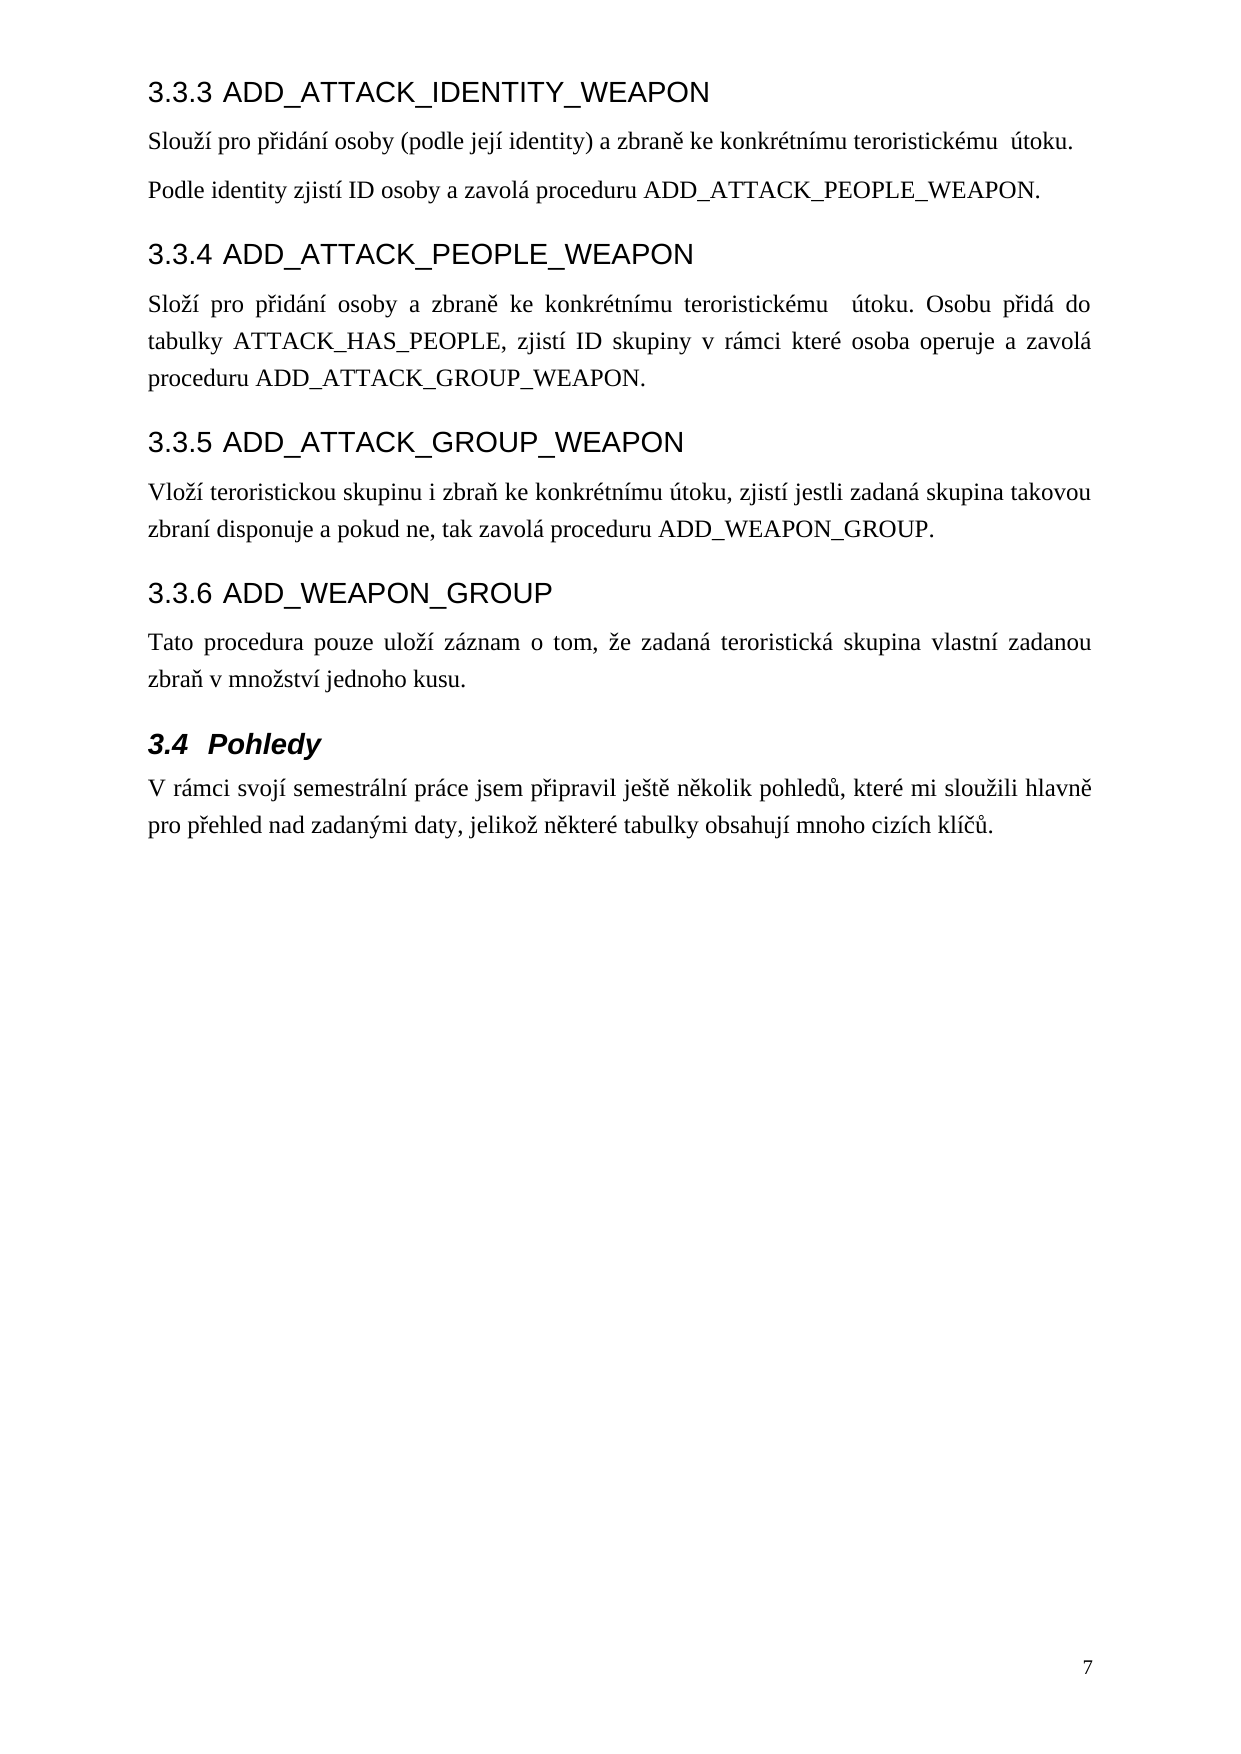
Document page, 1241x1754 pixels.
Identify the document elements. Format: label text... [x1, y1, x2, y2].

text Složí pro přidání osoby a zbraně ke konkrétnímu teroristickému útoku. Osobu přidá do tabulky ATTACK_HAS_PEOPLE, zjistí ID skupiny v rámci které osoba operuje a zavolá proceduru ADD_ATTACK_GROUP_WEAPON. [148, 289, 1093, 392]
text Podle identity zjistí ID osoby a zavolá proceduru ADD_ATTACK_PEOPLE_WEAPON. [148, 175, 1093, 204]
subtitle ADD_ATTACK_IDENTITY_WEAPON [148, 75, 1093, 108]
text Vloží teroristickou skupinu i zbraň ke konkrétnímu útoku, zjistí jestli zadaná skupina takovou zbraní disponuje a pokud ne, tak zavolá proceduru ADD_WEAPON_GROUP. [148, 477, 1093, 543]
subtitle Pohledy [148, 727, 1093, 760]
subtitle ADD_ATTACK_GROUP_WEAPON [148, 425, 1093, 459]
text Tato procedura pouze uloží záznam o tom, že zadaná teroristická skupina vlastní zadanou zbraň v množství jednoho kusu. [148, 627, 1093, 693]
text V rámci svojí semestrální práce jsem připravil ještě několik pohledů, které mi sloužili hlavně pro přehled nad zadanými daty, jelikož některé tabulky obsahují mnoho cizích klíčů. [148, 773, 1093, 839]
text Slouží pro přidání osoby (podle její identity) a zbraně ke konkrétnímu teroristickému útoku. [148, 126, 1093, 155]
subtitle ADD_ATTACK_PEOPLE_WEAPON [148, 237, 1093, 271]
subtitle ADD_WEAPON_GROUP [148, 576, 1093, 609]
